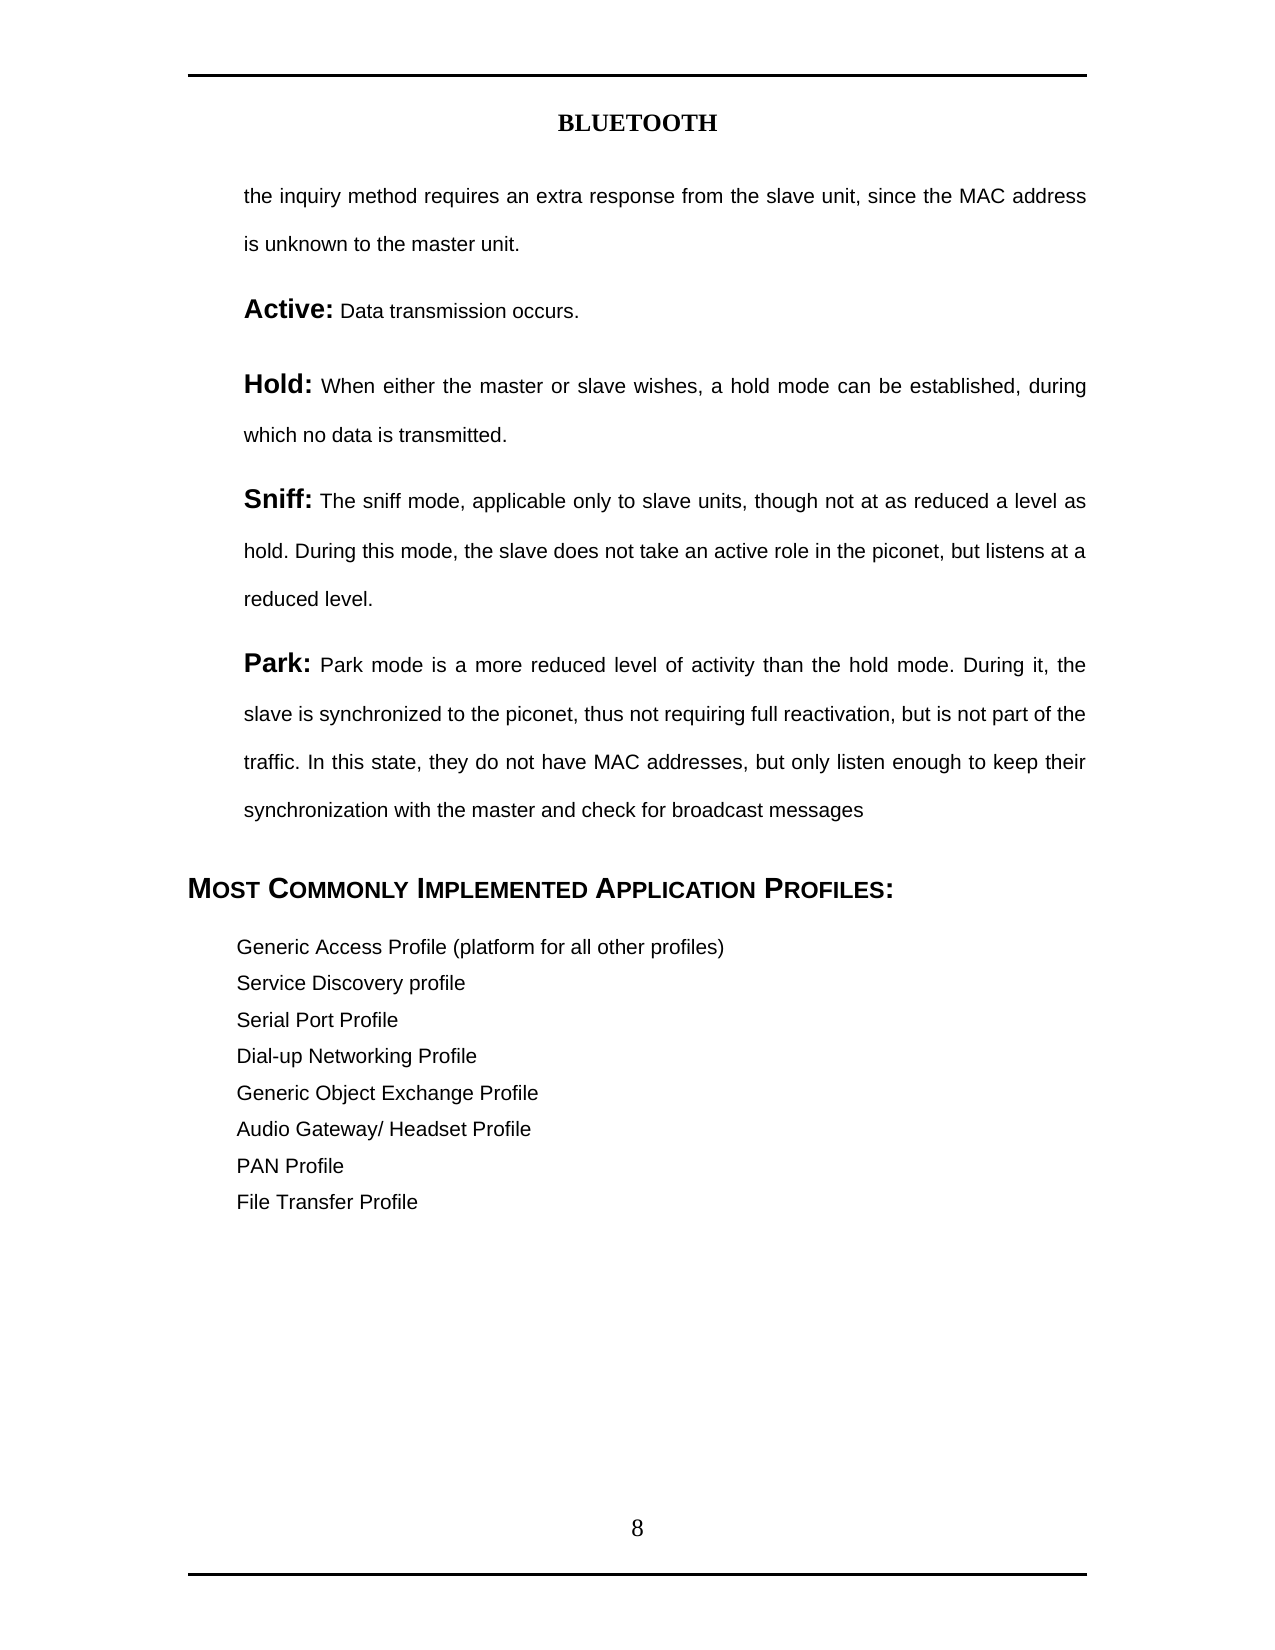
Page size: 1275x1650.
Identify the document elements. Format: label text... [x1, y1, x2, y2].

text Sniff: The sniff mode, applicable only to slave units, though not at as reduced a level as hold. During this mode, the slave does not take an active role in the piconet, but listens at a reduced level. [244, 483, 1087, 610]
text the inquiry method requires an extra response from the slave unit, since the MAC address is unknown to the master unit. [244, 184, 1087, 256]
text Park: Park mode is a more reduced level of activity than the hold mode. During it, the slave is synchronized to the piconet, thus not requiring full reactivation, but is not part of the traffic. In this state, they do not have MAC addresses, but only listen enough to keep their synchronization with the master and check for broadcast messages [244, 647, 1087, 822]
text Active: Data transmission occurs. [244, 293, 1087, 324]
subtitle Most Commonly Implemented Application Profiles: [187, 871, 1087, 904]
table_header Generic Access Profile (platform for all other profiles) Service Discovery profile Serial Port Profile Dial-up Networking Profile Generic Object Exchange Profile Audio Gateway/ Headset Profile PAN Profile File Transfer Profile [225, 926, 902, 1235]
text Hold: When either the master or slave wishes, a hold mode can be established, during which no data is transmitted. [244, 368, 1087, 447]
